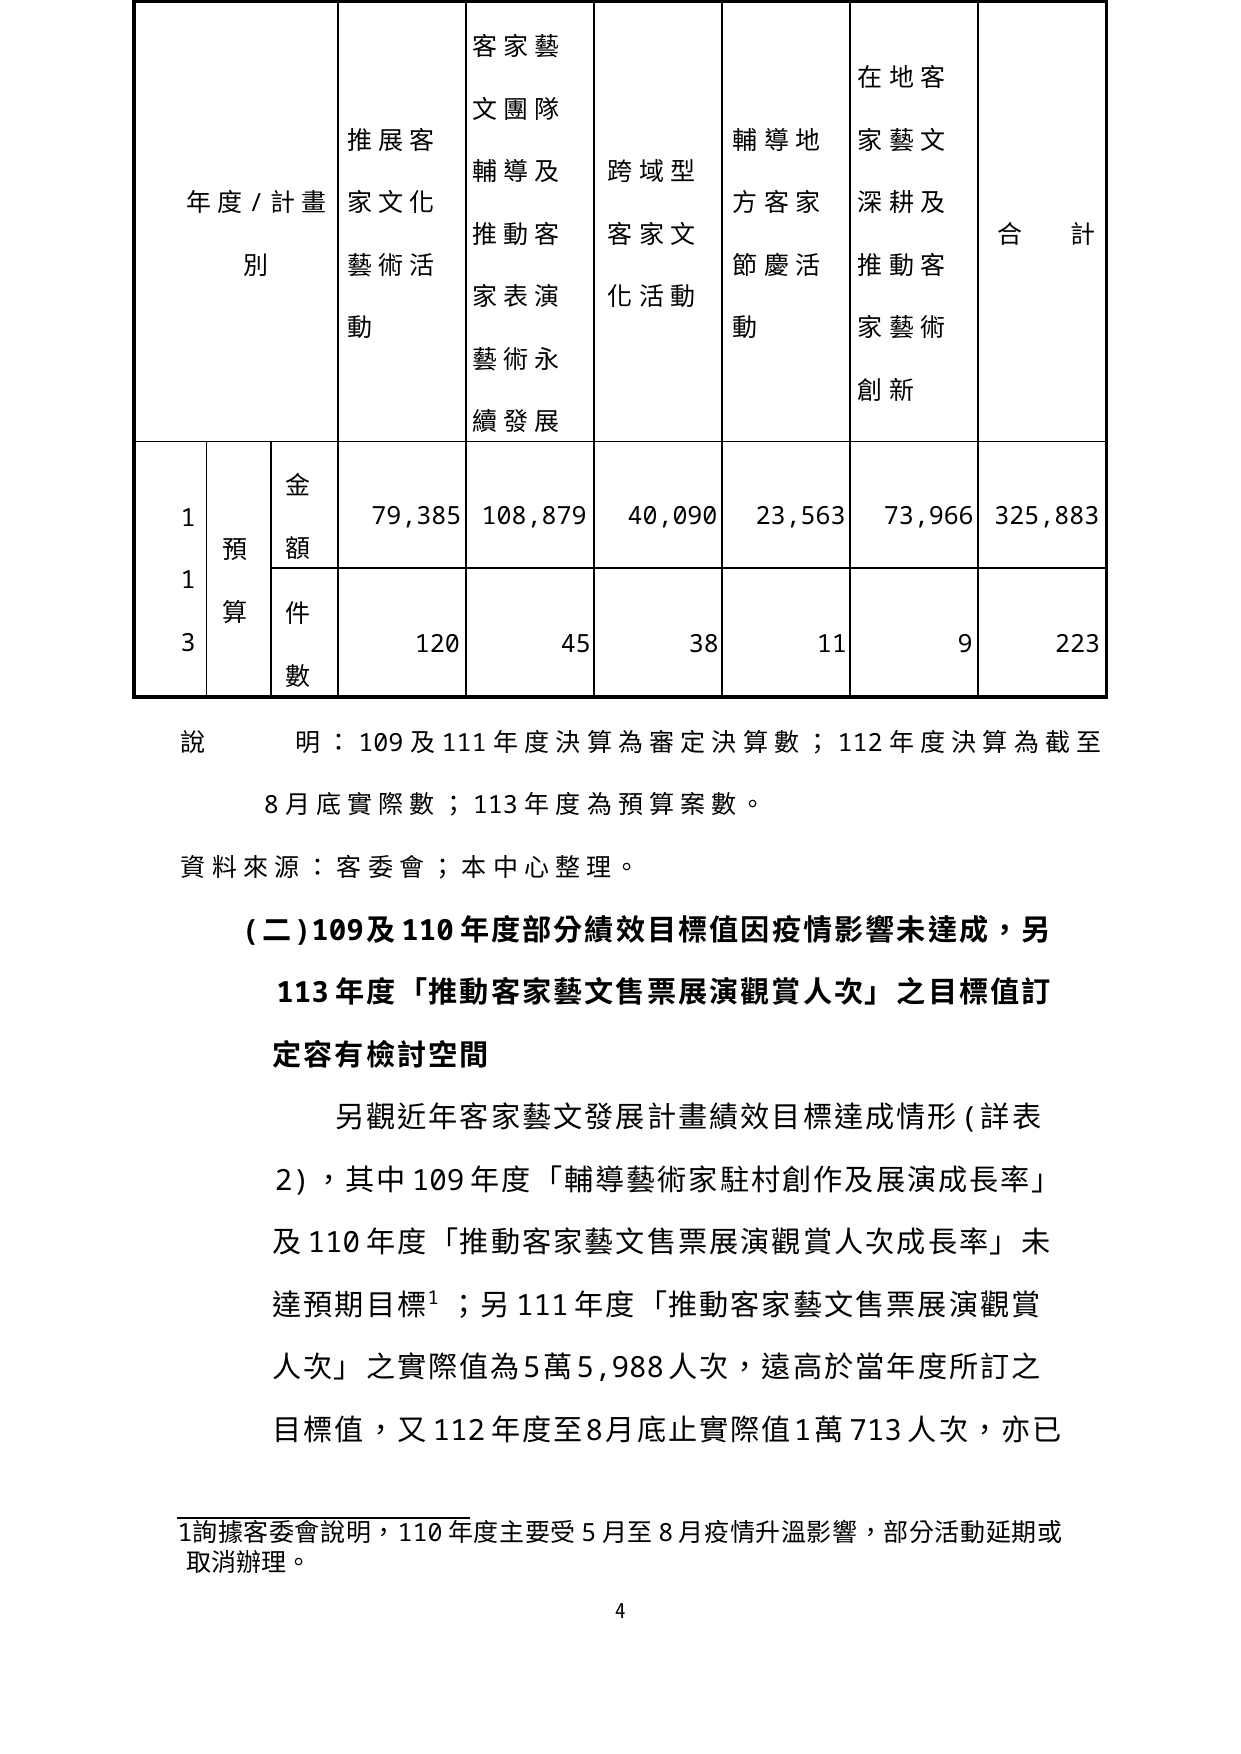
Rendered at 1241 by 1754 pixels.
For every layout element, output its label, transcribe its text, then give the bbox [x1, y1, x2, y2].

text 資料來源：客委會；本中心整理。 [133, 823, 1108, 886]
table_cell 223 [979, 569, 1105, 695]
table_header 跨域型客家文化活動 [595, 3, 721, 441]
table_cell 120 [339, 569, 465, 695]
table_cell 9 [851, 569, 977, 695]
table_cell 23,563 [723, 442, 849, 567]
table_cell 45 [467, 569, 593, 695]
table_cell 325,883 [979, 442, 1105, 567]
table_cell 113 [136, 442, 206, 695]
table_cell 40,090 [595, 442, 721, 567]
table_cell 11 [723, 569, 849, 695]
table_cell 件數 [272, 569, 337, 695]
table_cell 79,385 [339, 442, 465, 567]
table_cell 金額 [272, 442, 337, 567]
table_header 客家藝文團隊輔導及推動客家表演藝術永續發展 [467, 3, 593, 441]
table_header 在地客家藝文深耕及推動客家藝術創新 [851, 3, 977, 441]
table_header 輔導地方客家節慶活動 [723, 3, 849, 441]
table_cell 38 [595, 569, 721, 695]
table_cell 73,966 [851, 442, 977, 567]
text (二)109及110年度部分績效目標值因疫情影響未達成，另113年度「推動客家藝文售票展演觀賞人次」之目標值訂定容有檢討空間 [236, 886, 1063, 1073]
table_header 年度/計畫別 [136, 3, 337, 441]
table_header 合 計 [979, 3, 1105, 441]
table_header 推展客家文化藝術活動 [339, 3, 465, 441]
table_cell 108,879 [467, 442, 593, 567]
text 另觀近年客家藝文發展計畫績效目標達成情形(詳表2)，其中109年度「輔導藝術家駐村創作及展演成長率」及110年度「推動客家藝文售票展演觀賞人次成長率」未達預期目標；另111年度「推動客家藝文售票展演觀賞人次」之實際值為5萬5,988人次，遠高於當年度所訂之目標值，又112年度至8月底止實際值1萬713人次，亦已 [266, 1073, 1063, 1448]
text 詢據客委會說明，110年度主要受5月至8月疫情升溫影響，部分活動延期或取消辦理。 [177, 1518, 1063, 1577]
table_cell 預算 [207, 442, 270, 695]
text 說 明：109及111年度決算為審定決算數；112年度決算為截至8月底實際數；113年度為預算案數。 [133, 699, 1108, 823]
